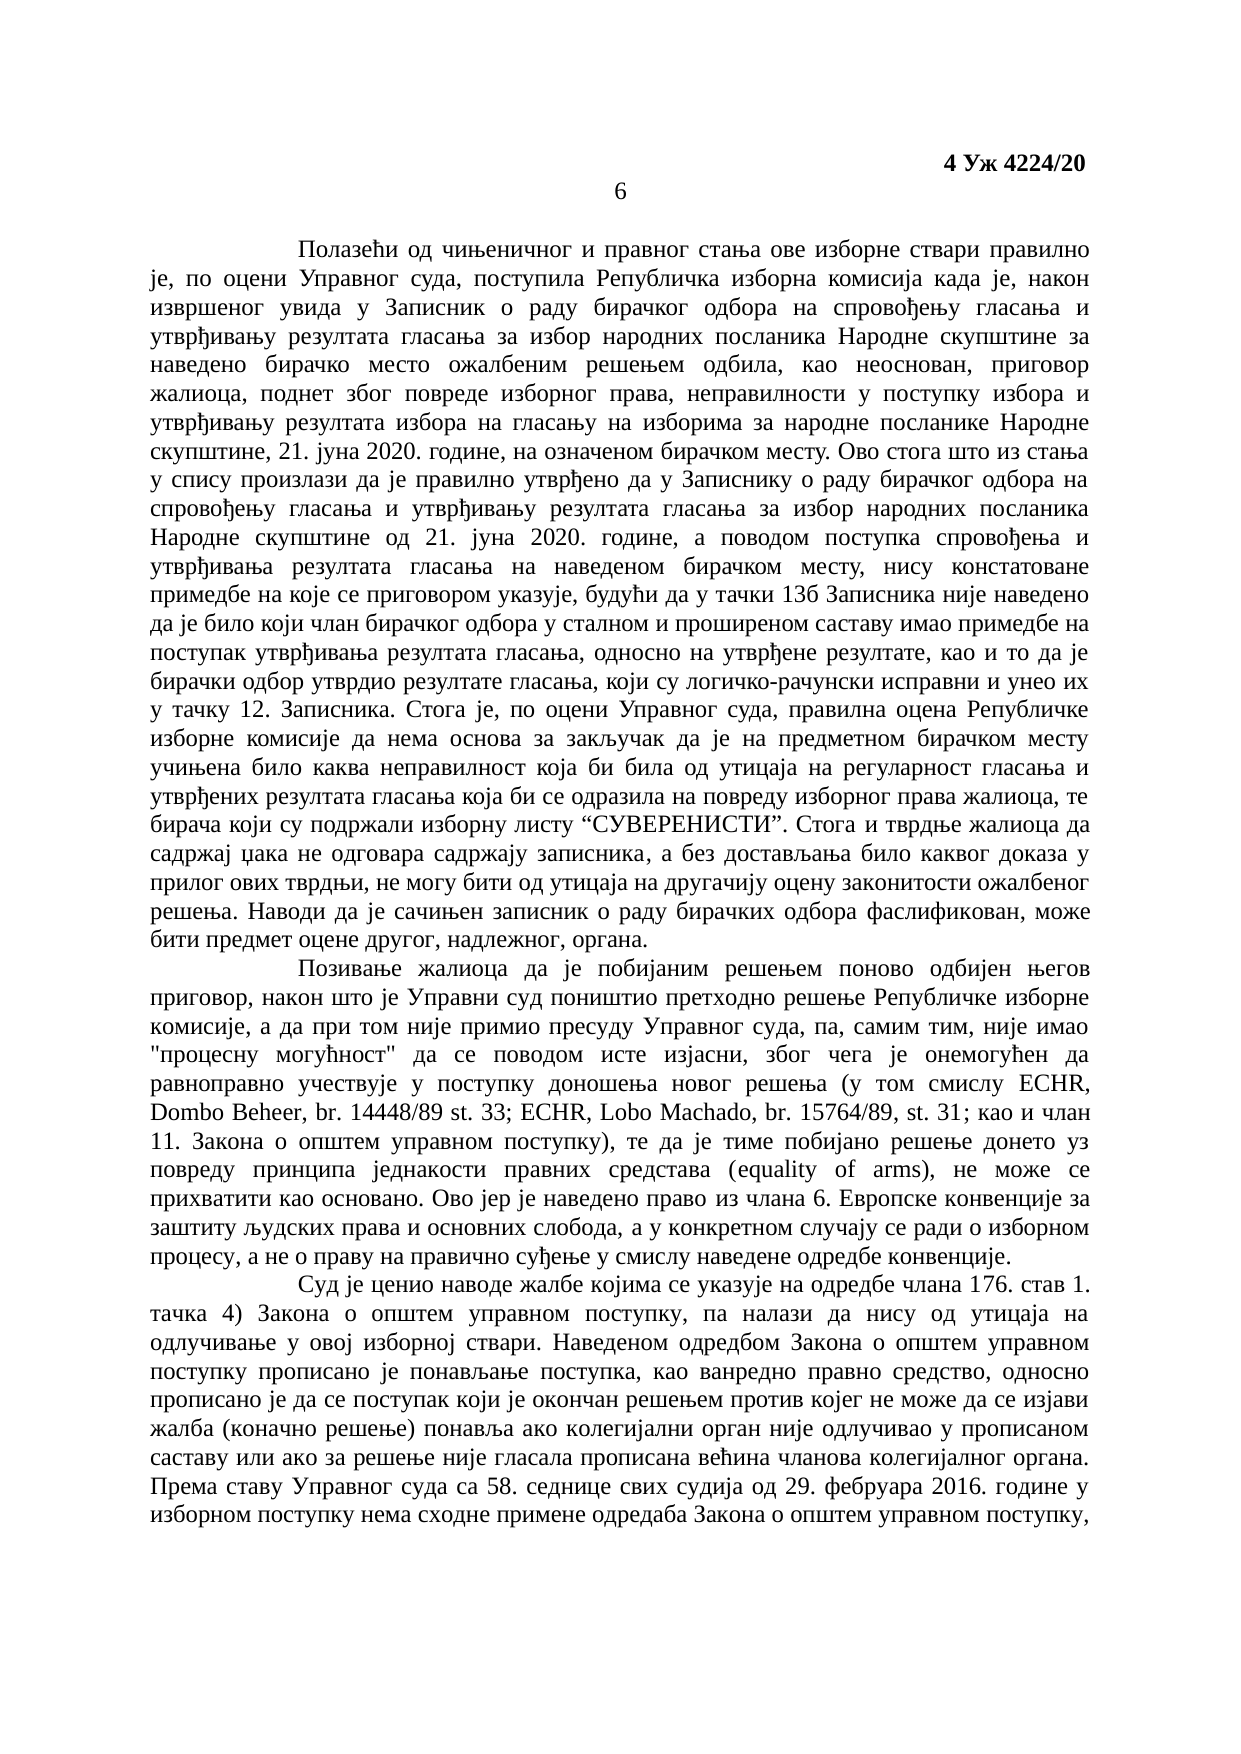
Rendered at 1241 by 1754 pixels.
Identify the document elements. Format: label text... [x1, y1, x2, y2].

text Позивање жалиоца да је побијаним решењем поново одбијен његов приговор, након што је Управни суд поништио претходно решење Републичке изборне комисије, а да при том није примио пресуду Управног суда, па, самим тим, није имао "процесну могућност" да се поводом исте изјасни, због чега је онемогућен да равноправно учествује у поступку доношења новог решења (у том смислу ECHR, Dombo Beheer, br. 14448/89 st. 33; ECHR, Lobo Machado, br. 15764/89, st. 31; као и члан 11. Закона о општем управном поступку), те да је тиме побијано решење донето уз повреду принципа једнакости правних средстава (equality of arms), не може се прихватити као основано. Ово јер је наведено право из члана 6. Европске конвенције за заштиту људских права и основних слобода, а у конкретном случају се ради о изборном процесу, а не о праву на правично суђење у смислу наведене одредбе конвенције. [150, 953, 1091, 1269]
text Суд је ценио наводе жалбе којима се указује на одредбе члана 176. став 1. тачка 4) Закона о општем управном поступку, па налази да нису од утицаја на одлучивање у овој изборној ствари. Наведеном одредбом Закона о општем управном поступку прописано је понављање поступка, као ванредно правно средство, односно прописано је да се поступак који је окончан решењем против којег не може да се изјави жалба (коначно решење) понавља ако колегијални орган није одлучивао у прописаном саставу или ако за решење није гласала прописана већина чланова колегијалног органа. Према ставу Управног суда са 58. седнице свих судија од 29. фебруара 2016. године у изборном поступку нема сходне примене одредаба Закона о општем управном поступку, [150, 1269, 1091, 1528]
text Полазећи од чињеничног и правног стања ове изборне ствари правилно је, по оцени Управног суда, поступила Републичка изборна комисија када је, након извршеног увида у Записник о раду бирачког одбора на спровођењу гласања и утврђивању резултата гласања за избор народних посланика Народне скупштине за наведено бирачко место ожалбеним решењем одбила, као неоснован, приговор жалиоца, поднет због повреде изборног права, неправилности у поступку избора и утврђивању резултата избора на гласању на изборима за народне посланике Народне скупштине, 21. јуна 2020. године, на означеном бирачком месту. Ово стога што из стања у спису произлази да је правилно утврђено да у Записнику о раду бирачког одбора на спровођењу гласања и утврђивању резултата гласања за избор народних посланика Народне скупштине од 21. јуна 2020. године, а поводом поступка спровођења и утврђивања резултата гласања на наведеном бирачком месту, нису констатоване примедбе на које се приговором указује, будући да у тачки 13б Записника није наведено да је било који члан бирачког одбора у сталном и проширеном саставу имао примедбе на поступак утврђивања резултата гласања, односно на утврђене резултате, као и то да је бирачки одбор утврдио резултате гласања, који су логичко-рачунски исправни и унео их у тачку 12. Записника. Стога је, по оцени Управног суда, правилна оцена Републичке изборне комисије да нема основа за закључак да је на предметном бирачком месту учињена било каква неправилност која би била од утицаја на регуларност гласања и утврђених резултата гласања која би се одразила на повреду изборног права жалиоца, те бирача који су подржали изборну листу “СУВЕРЕНИСТИ”. Стога и тврдње жалиоца да садржај џака не одговара садржају записника, а без достављања било каквог доказа у прилог ових тврдњи, не могу бити од утицаја на другачију оцену законитости ожалбеног решења. Наводи да је сачињен записник о раду бирачких одбора фаслификован, може бити предмет оцене другог, надлежног, органа. [150, 234, 1091, 953]
